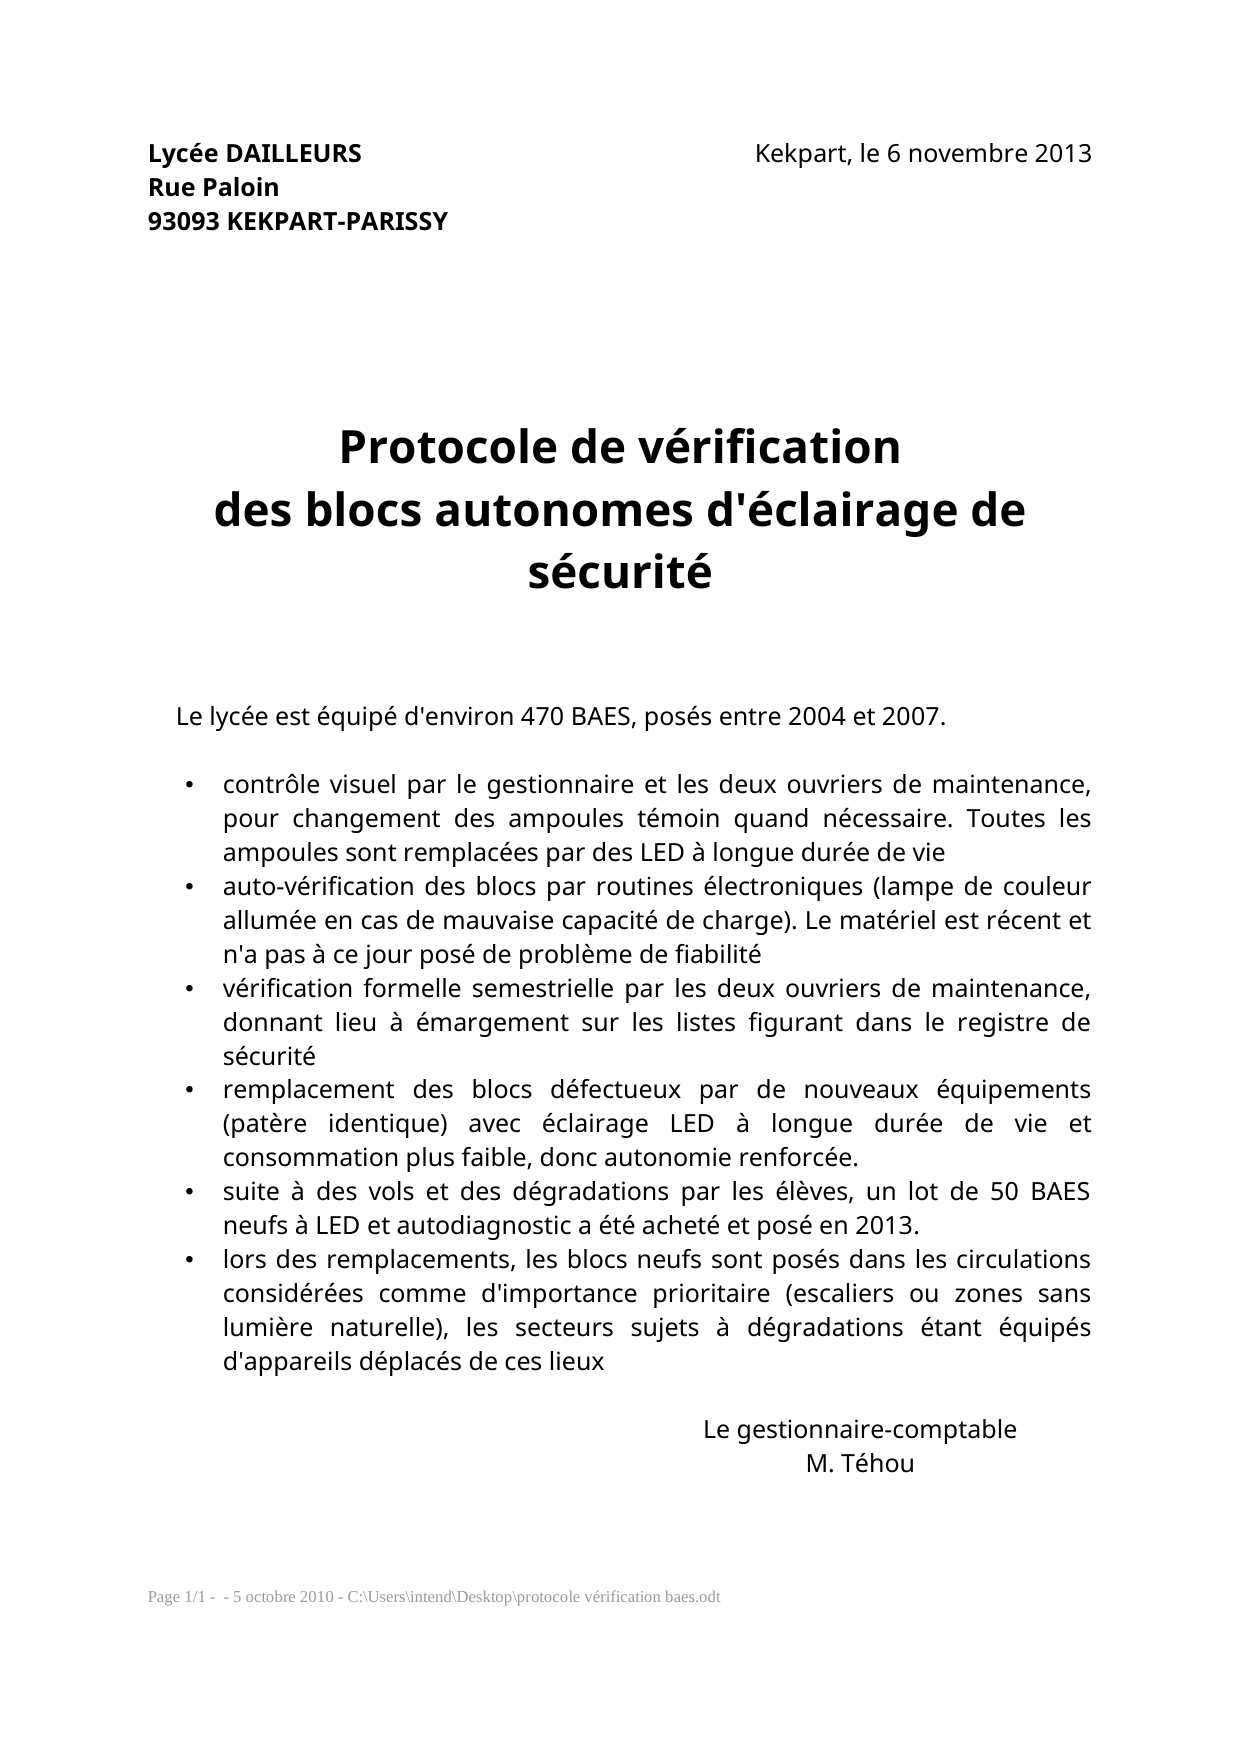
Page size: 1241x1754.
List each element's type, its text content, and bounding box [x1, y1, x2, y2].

text Le gestionnaire-comptable [628, 1412, 1092, 1446]
table_cell [679, 238, 1100, 415]
text M. Téhou [628, 1446, 1092, 1480]
list contrôle visuel par le gestionnaire et les deux ouvriers de maintenance, pour changement des ampoules témoin quand nécessaire. Toutes les ampoules sont remplacées par des LED à longue durée de vie [185, 767, 1092, 869]
text des blocs autonomes d'éclairage de sécurité [148, 477, 1092, 602]
table_header Lycée DAILLEURS Rue Paloin 93093 KEKPART-PARISSY [140, 136, 679, 238]
table_cell [140, 238, 679, 415]
list auto-vérification des blocs par routines électroniques (lampe de couleur allumée en cas de mauvaise capacité de charge). Le matériel est récent et n'a pas à ce jour posé de problème de fiabilité [185, 869, 1092, 971]
list vérification formelle semestrielle par les deux ouvriers de maintenance, donnant lieu à émargement sur les listes figurant dans le registre de sécurité [185, 971, 1092, 1072]
text Protocole de vérification [148, 415, 1092, 477]
text Le lycée est équipé d'environ 470 BAES, posés entre 2004 et 2007. [148, 699, 1092, 733]
list suite à des vols et des dégradations par les élèves, un lot de 50 BAES neufs à LED et autodiagnostic a été acheté et posé en 2013. [185, 1174, 1092, 1242]
table_header Kekpart, le 6 novembre 2013 [679, 136, 1100, 238]
list remplacement des blocs défectueux par de nouveaux équipements (patère identique) avec éclairage LED à longue durée de vie et consommation plus faible, donc autonomie renforcée. [185, 1072, 1092, 1174]
list lors des remplacements, les blocs neufs sont posés dans les circulations considérées comme d'importance prioritaire (escaliers ou zones sans lumière naturelle), les secteurs sujets à dégradations étant équipés d'appareils déplacés de ces lieux [185, 1242, 1092, 1378]
